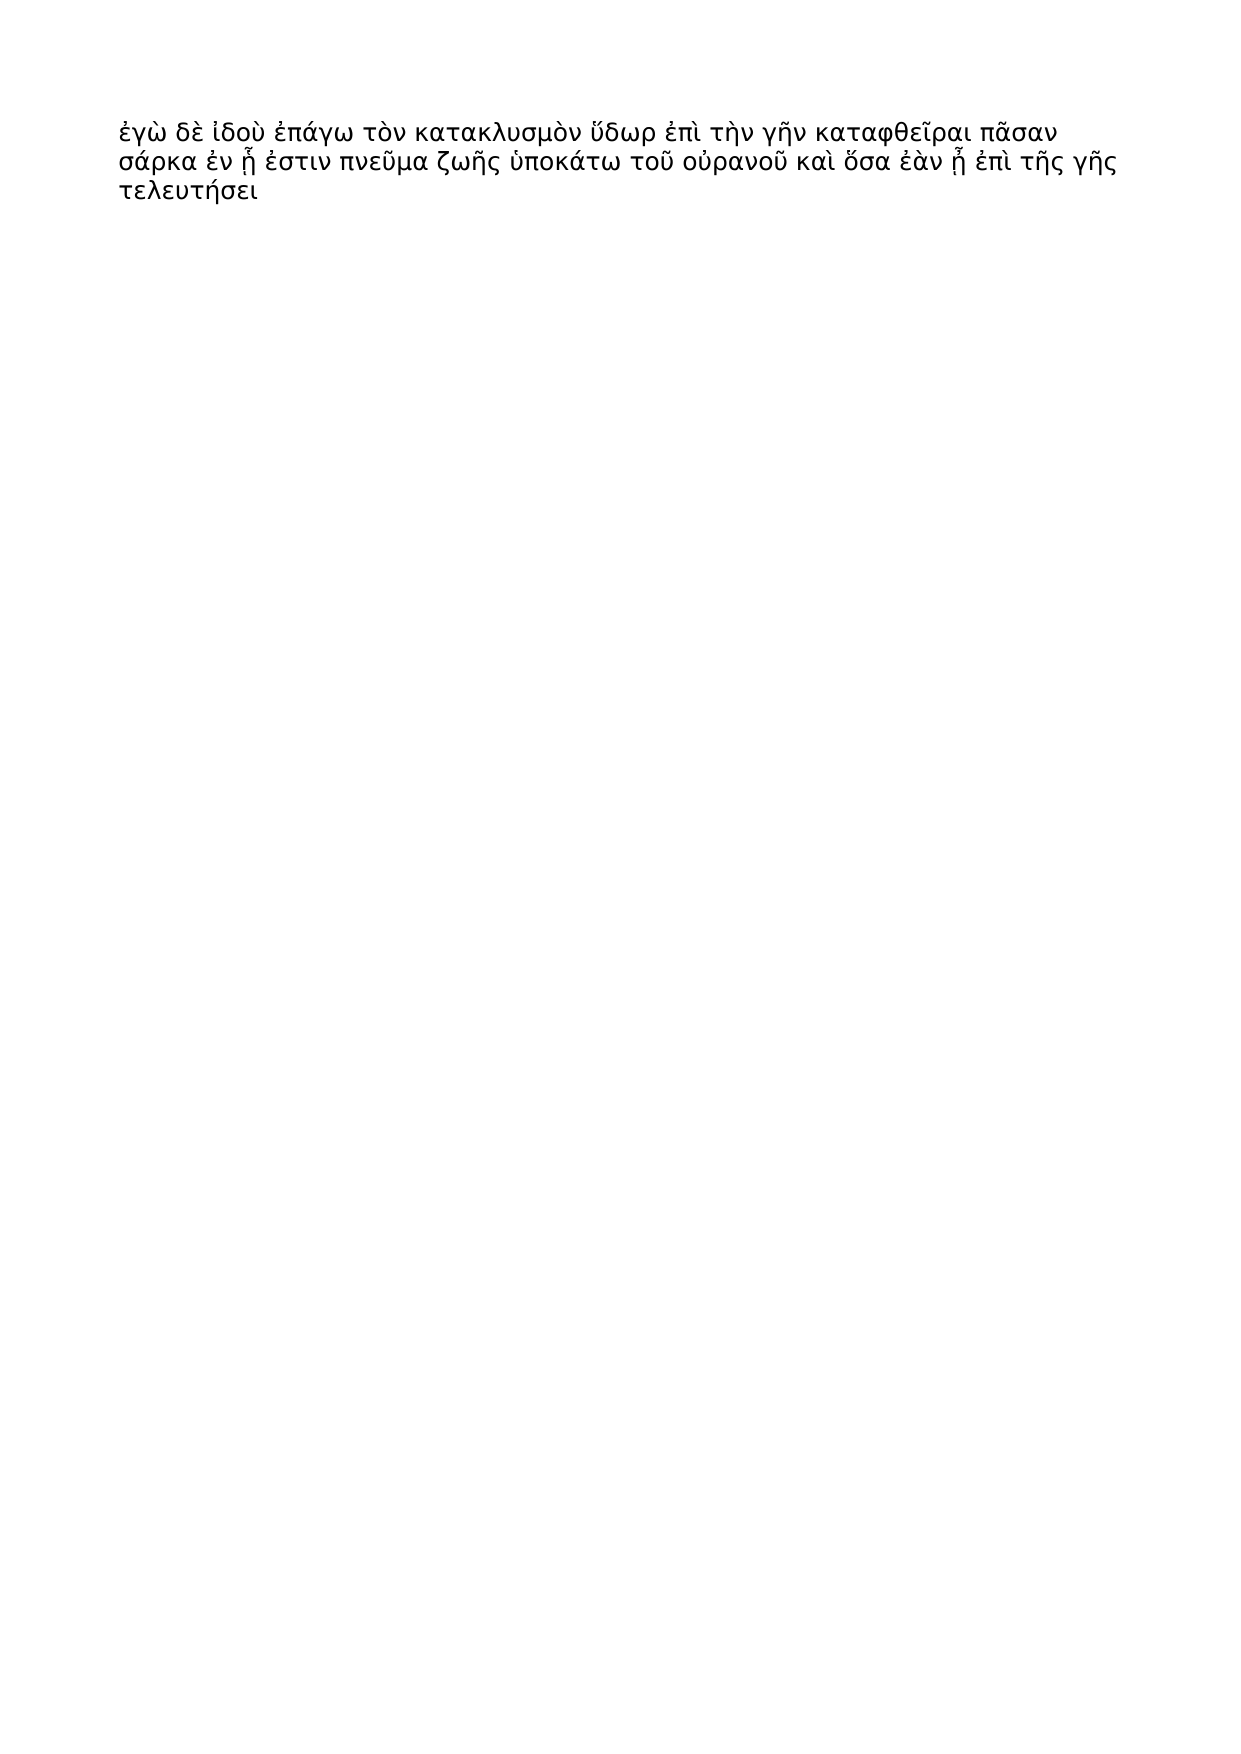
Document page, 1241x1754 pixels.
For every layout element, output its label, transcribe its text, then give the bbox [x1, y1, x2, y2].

text ἐγὼ δὲ ἰδοὺ ἐπάγω τὸν κατακλυσμὸν ὕδωρ ἐπὶ τὴν γῆν καταφθεῖραι πᾶσαν σάρκα ἐν ᾗ ἐστιν πνεῦμα ζωῆς ὑποκάτω τοῦ οὐρανοῦ καὶ ὅσα ἐὰν ᾖ ἐπὶ τῆς γῆς τελευτήσει [118, 118, 1122, 206]
